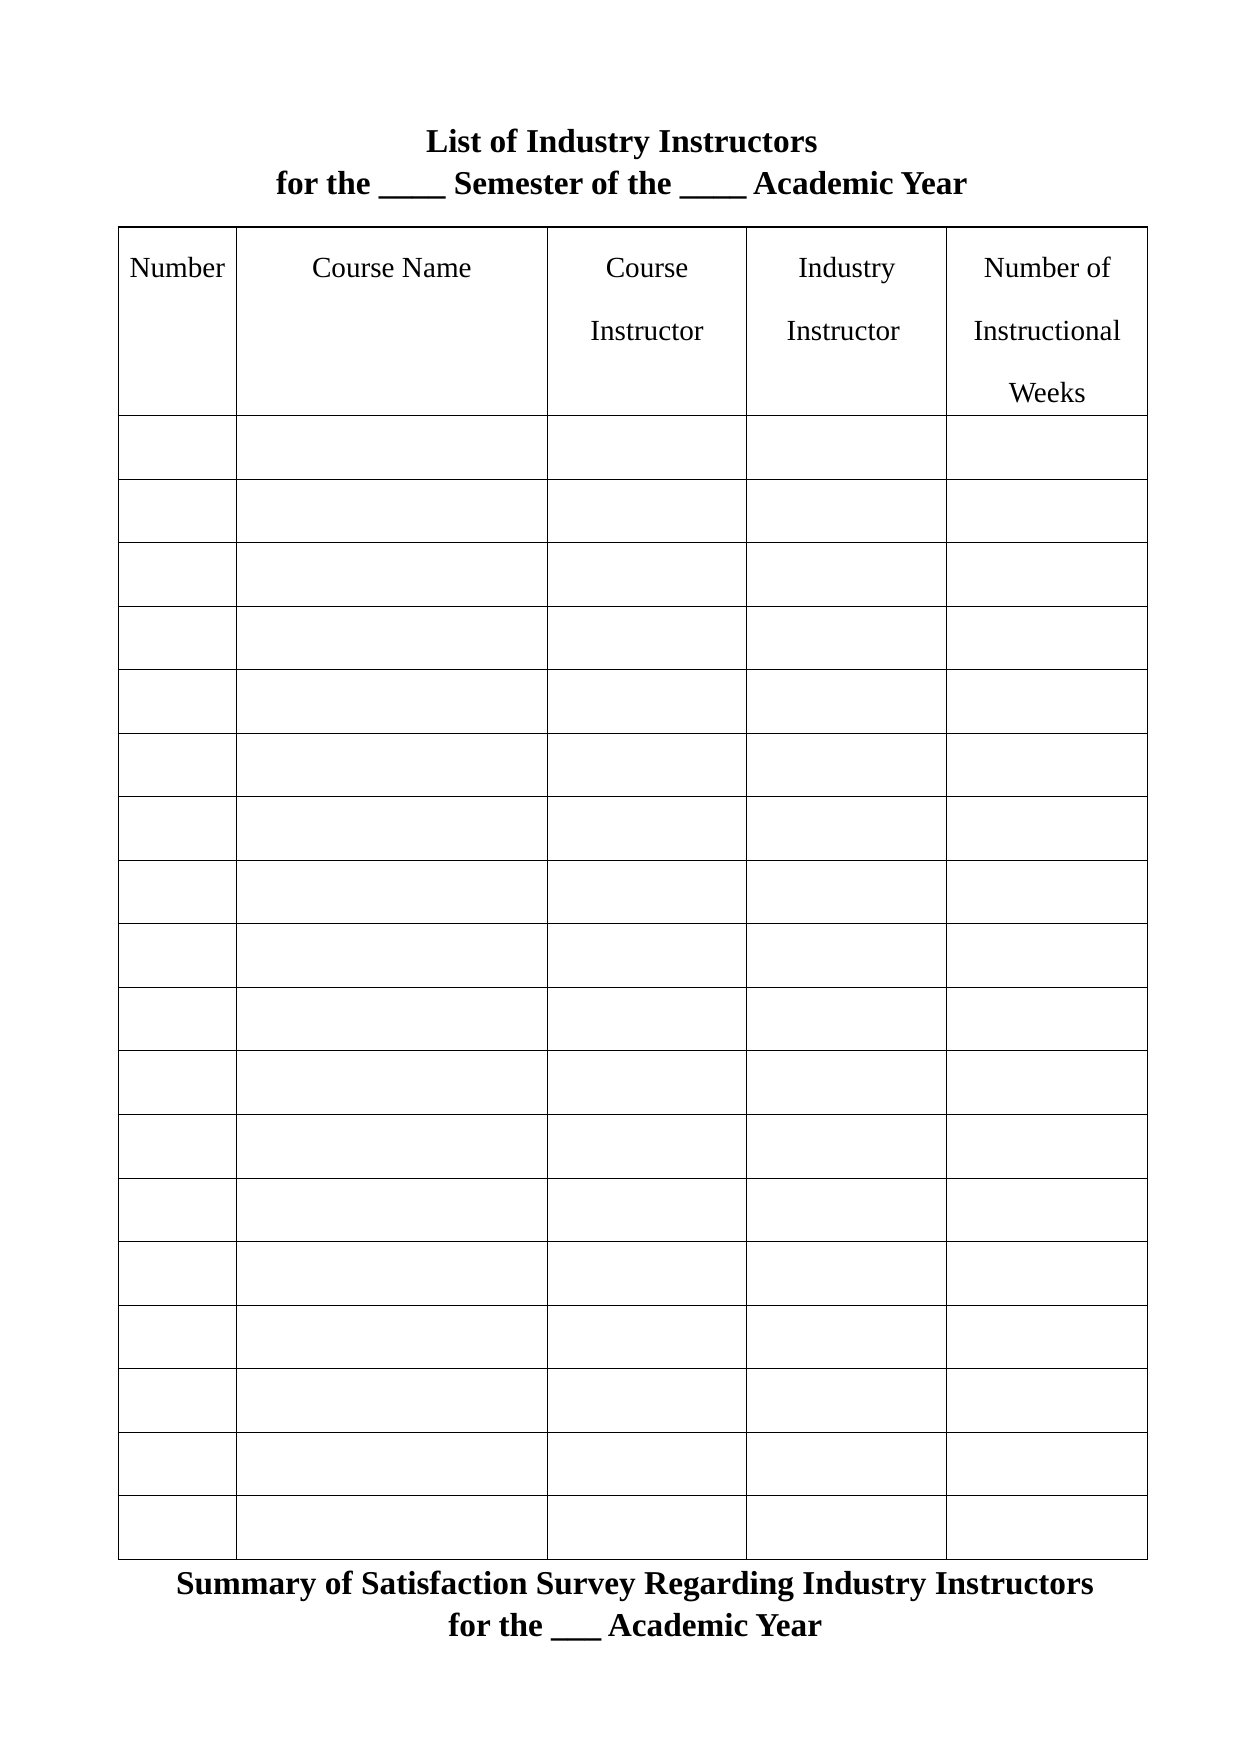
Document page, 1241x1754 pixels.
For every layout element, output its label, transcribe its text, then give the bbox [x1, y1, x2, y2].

table_cell [947, 1051, 1147, 1114]
table_header Industry Instructor [747, 228, 946, 415]
table_header Number [119, 228, 236, 415]
table_cell [947, 924, 1147, 987]
table_header Course Instructor [548, 228, 746, 415]
table_cell [237, 1369, 547, 1432]
table_cell [119, 924, 236, 987]
table_cell [747, 416, 946, 478]
table_cell [237, 670, 547, 733]
table_cell [237, 1051, 547, 1114]
table_cell [119, 988, 236, 1050]
table_cell [747, 543, 946, 606]
table_cell [747, 924, 946, 987]
table_cell [947, 734, 1147, 796]
table_cell [747, 480, 946, 542]
table_cell [548, 1115, 746, 1177]
text List of Industry Instructors [118, 118, 1125, 160]
table_cell [237, 543, 547, 606]
table_cell [947, 861, 1147, 923]
table_cell [237, 1496, 547, 1559]
table_cell [947, 1242, 1147, 1304]
table_cell [119, 1242, 236, 1304]
table_cell [119, 607, 236, 669]
table_cell [237, 924, 547, 987]
table_cell [119, 543, 236, 606]
table_cell [119, 1369, 236, 1432]
table_cell [947, 416, 1147, 478]
table_cell [119, 1433, 236, 1495]
table_cell [947, 670, 1147, 733]
table_cell [119, 1115, 236, 1177]
table_cell [947, 607, 1147, 669]
table_cell [548, 1369, 746, 1432]
table_cell [237, 1306, 547, 1368]
table_cell [119, 861, 236, 923]
table_cell [237, 734, 547, 796]
table_cell [747, 1179, 946, 1241]
table_cell [747, 1369, 946, 1432]
table_cell [947, 1496, 1147, 1559]
table_cell [548, 1306, 746, 1368]
table_cell [119, 1306, 236, 1368]
table_cell [119, 797, 236, 860]
table_cell [119, 416, 236, 478]
table_cell [548, 480, 746, 542]
table_cell [119, 480, 236, 542]
table_cell [237, 1433, 547, 1495]
table_cell [237, 1115, 547, 1177]
table_cell [237, 861, 547, 923]
table_cell [548, 1242, 746, 1304]
table_header Course Name [237, 228, 547, 415]
text for the ____ Semester of the ____ Academic Year [118, 160, 1125, 201]
table_cell [237, 1242, 547, 1304]
table_cell [119, 1496, 236, 1559]
table_cell [747, 607, 946, 669]
table_header Number of Instructional Weeks [947, 228, 1147, 415]
table_cell [747, 670, 946, 733]
table_cell [237, 988, 547, 1050]
table_cell [548, 543, 746, 606]
table_cell [548, 861, 746, 923]
table_cell [947, 1306, 1147, 1368]
table_cell [947, 543, 1147, 606]
table_cell [548, 734, 746, 796]
table_cell [237, 1179, 547, 1241]
table_cell [747, 1242, 946, 1304]
table_cell [947, 988, 1147, 1050]
table_cell [548, 670, 746, 733]
table_cell [747, 861, 946, 923]
table_cell [747, 734, 946, 796]
table_cell [548, 1051, 746, 1114]
table_cell [548, 1179, 746, 1241]
table_cell [947, 1369, 1147, 1432]
text Summary of Satisfaction Survey Regarding Industry Instructors [118, 1560, 1125, 1601]
table_cell [747, 797, 946, 860]
text for the ___ Academic Year [118, 1601, 1125, 1643]
table_cell [119, 670, 236, 733]
table_cell [747, 1433, 946, 1495]
table_cell [947, 1433, 1147, 1495]
table_cell [747, 1496, 946, 1559]
table_cell [119, 1179, 236, 1241]
table_cell [947, 1179, 1147, 1241]
table_cell [237, 797, 547, 860]
table_cell [119, 1051, 236, 1114]
table_cell [548, 1496, 746, 1559]
table_cell [947, 480, 1147, 542]
table_cell [747, 1115, 946, 1177]
table_cell [237, 480, 547, 542]
table_cell [548, 416, 746, 478]
table_cell [747, 1306, 946, 1368]
table_cell [747, 988, 946, 1050]
table_cell [947, 797, 1147, 860]
table_cell [548, 988, 746, 1050]
table_cell [548, 607, 746, 669]
table_cell [237, 607, 547, 669]
table_cell [548, 797, 746, 860]
table_cell [548, 1433, 746, 1495]
table_cell [119, 734, 236, 796]
table_cell [747, 1051, 946, 1114]
table_cell [237, 416, 547, 478]
table_cell [548, 924, 746, 987]
table_cell [947, 1115, 1147, 1177]
